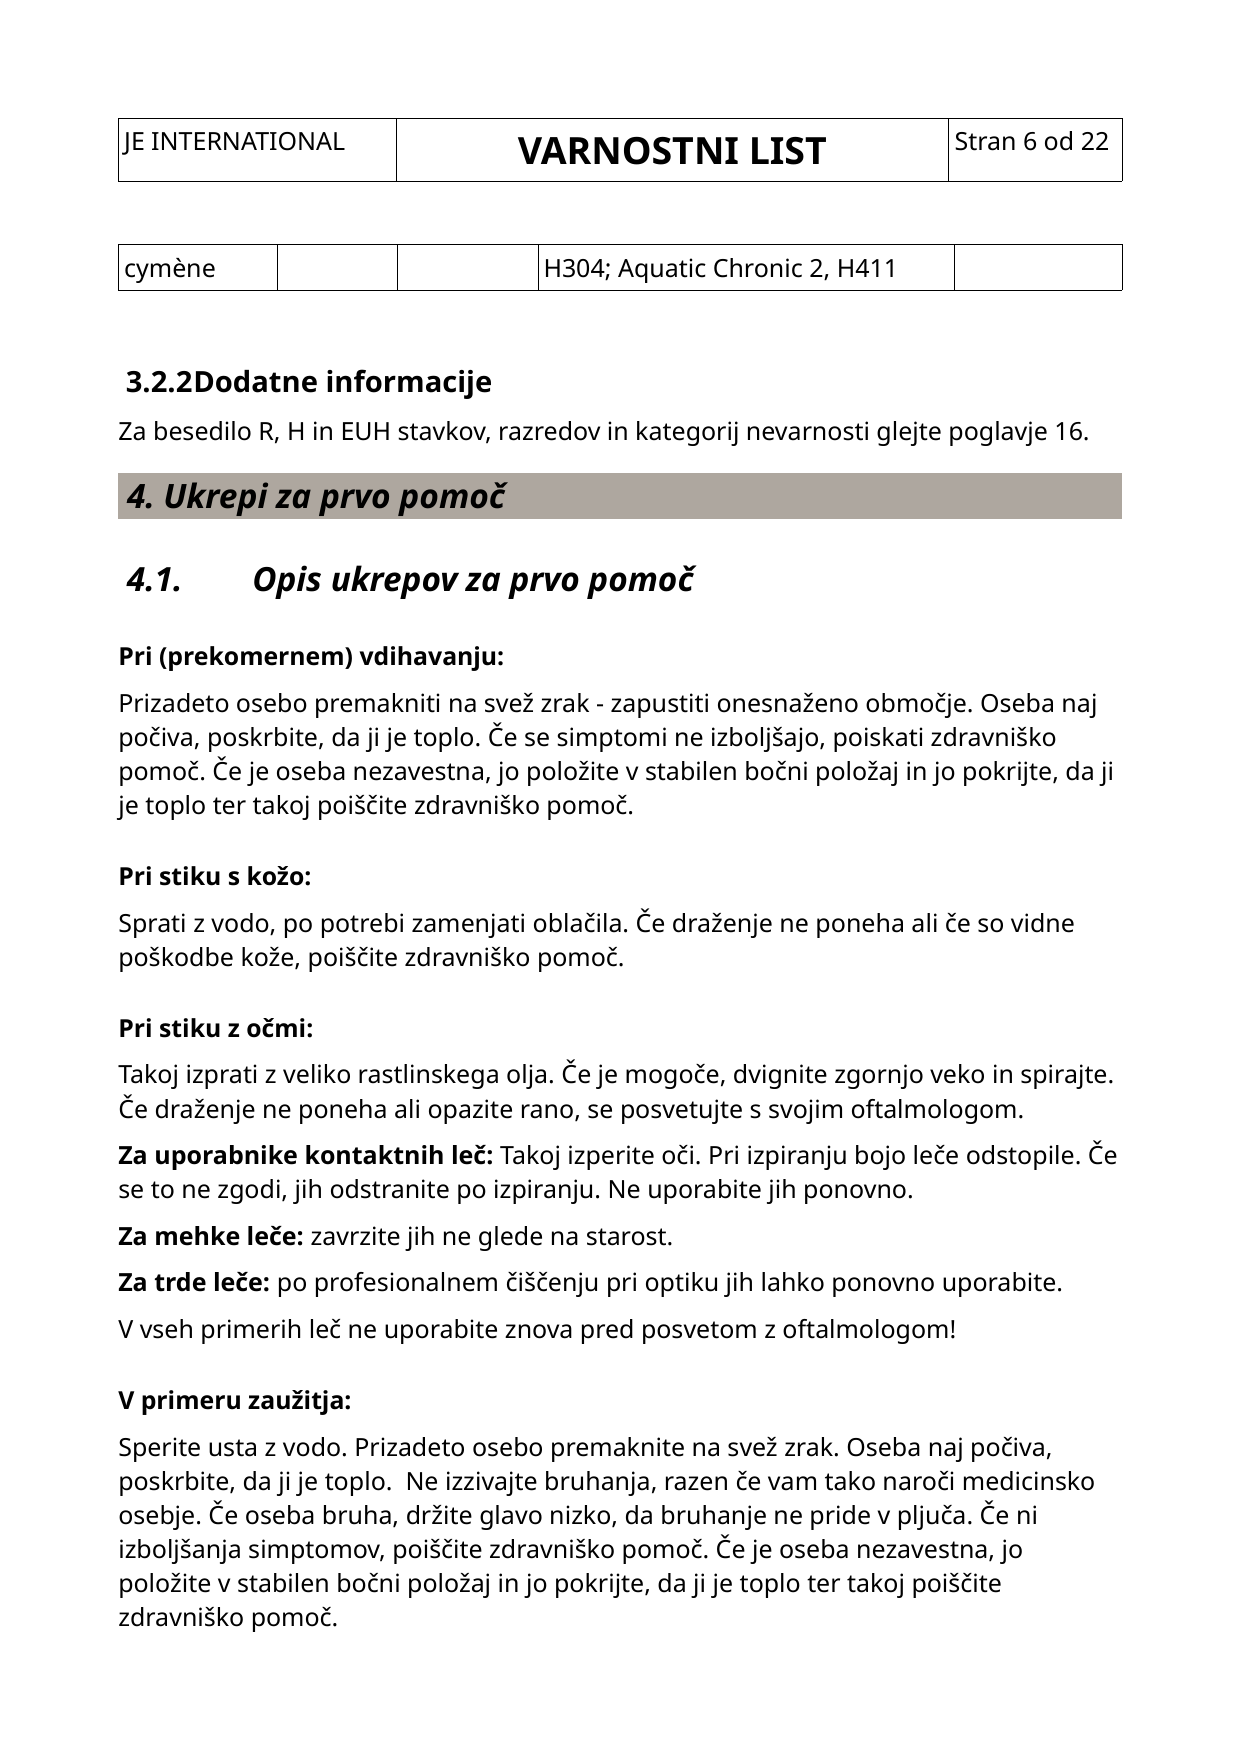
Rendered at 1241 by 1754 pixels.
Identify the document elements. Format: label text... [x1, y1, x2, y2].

table_cell cymène [119, 245, 277, 290]
text Sperite usta z vodo. Prizadeto osebo premaknite na svež zrak. Oseba naj počiva, poskrbite, da ji je toplo. Ne izzivajte bruhanja, razen če vam tako naroči medicinsko osebje. Če oseba bruha, držite glavo nizko, da bruhanje ne pride v pljuča. Če ni izboljšanja simptomov, poiščite zdravniško pomoč. Če je oseba nezavestna, jo položite v stabilen bočni položaj in jo pokrijte, da ji je toplo ter takoj poiščite zdravniško pomoč. [118, 1429, 1122, 1634]
subtitle Pri stiku z očmi: [118, 1011, 1122, 1045]
subtitle Pri stiku s kožo: [118, 859, 1122, 893]
text V vseh primerih leč ne uporabite znova pred posvetom z oftalmologom! [118, 1312, 1122, 1346]
text Za trde leče: po profesionalnem čiščenju pri optiku jih lahko ponovno uporabite. [118, 1265, 1122, 1299]
text Prizadeto osebo premakniti na svež zrak - zapustiti onesnaženo območje. Oseba naj počiva, poskrbite, da ji je toplo. Če se simptomi ne izboljšajo, poiskati zdravniško pomoč. Če je oseba nezavestna, jo položite v stabilen bočni položaj in jo pokrijte, da ji je toplo ter takoj poiščite zdravniško pomoč. [118, 685, 1122, 822]
text Za mehke leče: zavrzite jih ne glede na starost. [118, 1218, 1122, 1252]
text Takoj izprati z veliko rastlinskega olja. Če je mogoče, dvignite zgornjo veko in spirajte. Če draženje ne poneha ali opazite rano, se posvetujte s svojim oftalmologom. [118, 1057, 1122, 1125]
table_cell [398, 245, 538, 290]
text Sprati z vodo, po potrebi zamenjati oblačila. Če draženje ne poneha ali če so vidne poškodbe kože, poiščite zdravniško pomoč. [118, 905, 1122, 973]
subtitle Pri (prekomernem) vdihavanju: [118, 639, 1122, 673]
text Za uporabnike kontaktnih leč: Takoj izperite oči. Pri izpiranju bojo leče odstopile. Če se to ne zgodi, jih odstranite po izpiranju. Ne uporabite jih ponovno. [118, 1138, 1122, 1206]
table_cell [278, 245, 397, 290]
subtitle Dodatne informacije [118, 362, 1122, 401]
subtitle Ukrepi za prvo pomoč [118, 473, 1122, 519]
table_cell H304; Aquatic Chronic 2, H411 [539, 245, 954, 290]
text Za besedilo R, H in EUH stavkov, razredov in kategorij nevarnosti glejte poglavje 16. [118, 414, 1122, 448]
table_cell [955, 245, 1122, 290]
subtitle V primeru zaužitja: [118, 1383, 1122, 1417]
subtitle Opis ukrepov za prvo pomoč [118, 556, 1122, 602]
